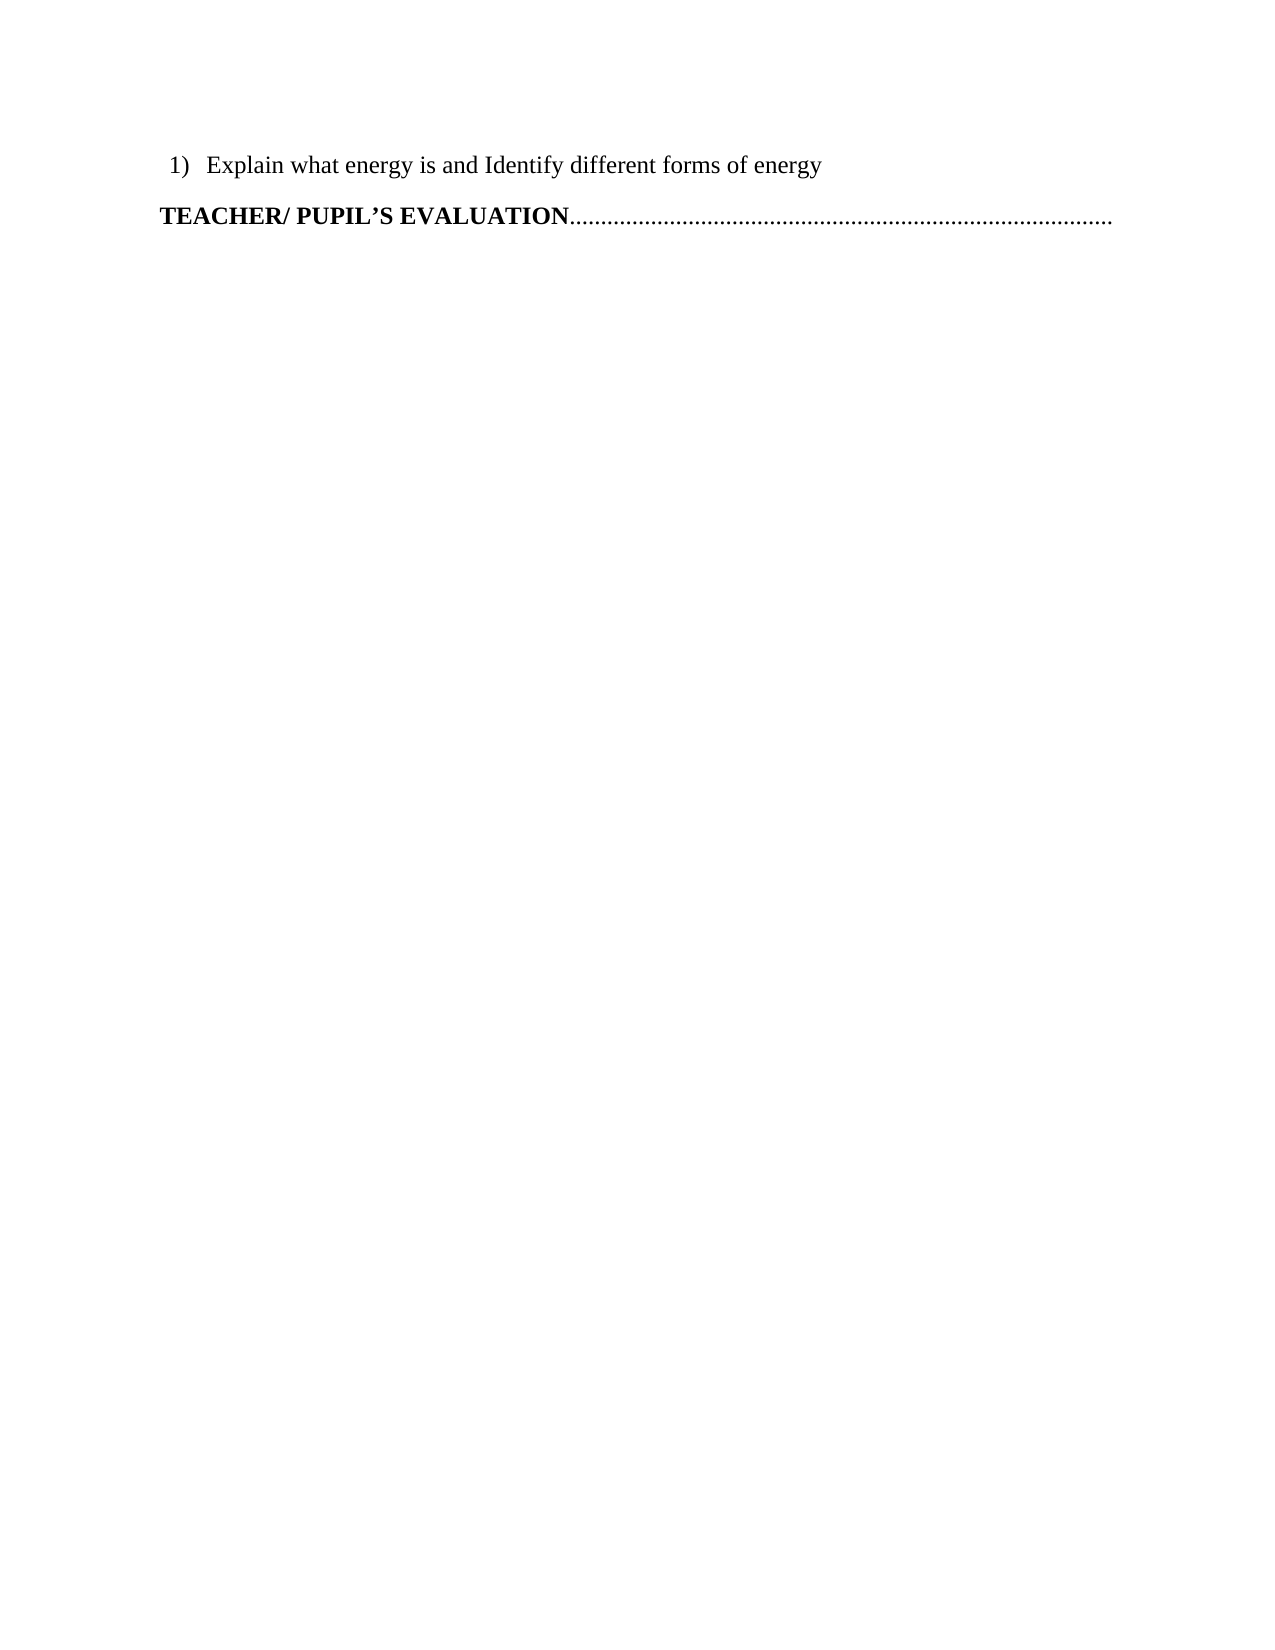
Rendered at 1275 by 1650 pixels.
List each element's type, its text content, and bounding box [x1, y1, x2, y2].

list Explain what energy is and Identify different forms of energy [169, 150, 1125, 179]
text TEACHER/ PUPIL’S EVALUATION....................................................................................... [159, 201, 1125, 230]
